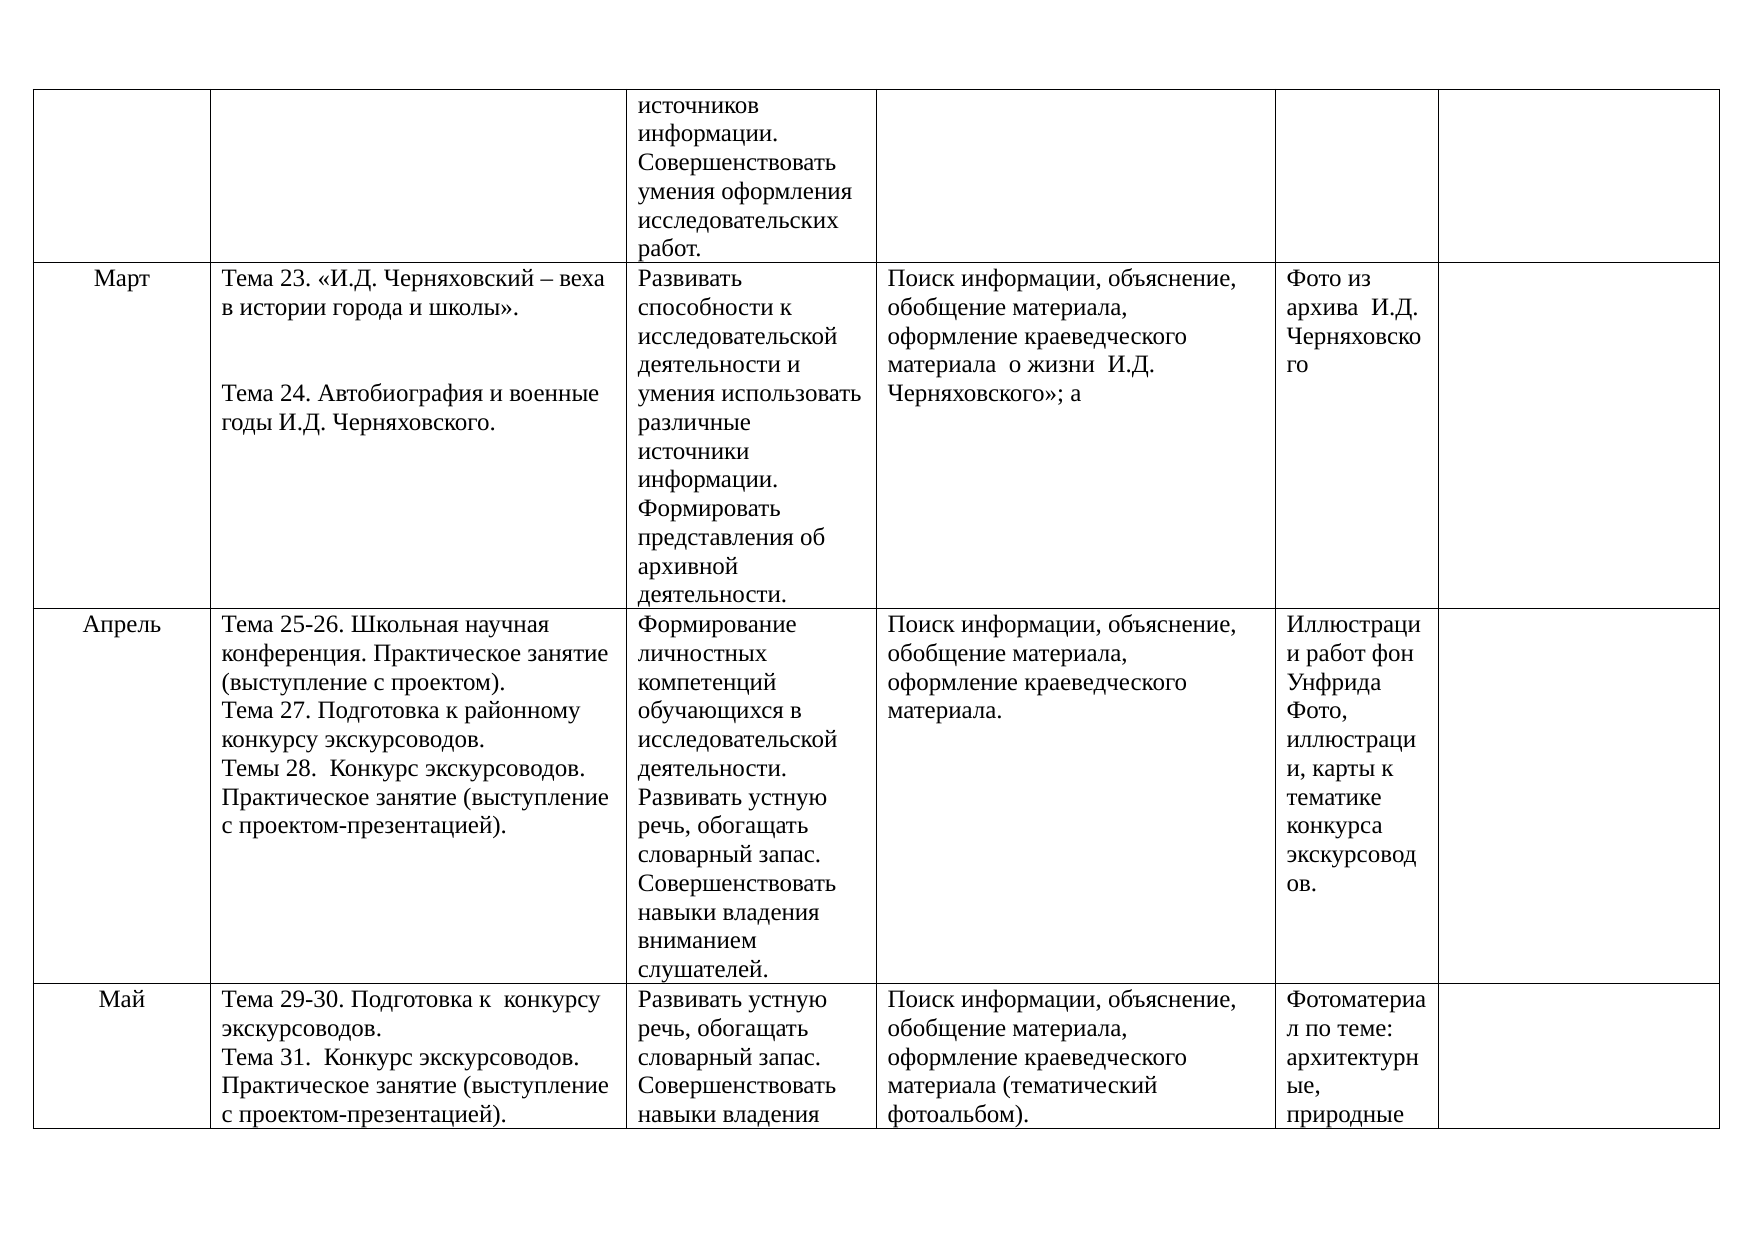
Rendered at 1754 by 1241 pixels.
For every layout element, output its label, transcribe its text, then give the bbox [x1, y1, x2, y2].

table_cell Фото из архива И.Д. Черняховского [1276, 263, 1438, 608]
table_cell [211, 90, 626, 262]
table_cell Тема 29-30. Подготовка к конкурсу экскурсоводов. Тема 31. Конкурс экскурсоводов. Практическое занятие (выступление с проектом-презентацией). [211, 984, 626, 1128]
table_cell Фотоматериал по теме: архитектурные, природные [1276, 984, 1438, 1128]
table_cell [877, 90, 1275, 262]
table_cell [1439, 609, 1719, 983]
table_cell Тема 23. «И.Д. Черняховский – веха в истории города и школы». Тема 24. Автобиография и военные годы И.Д. Черняховского. [211, 263, 626, 608]
table_cell [1439, 263, 1719, 608]
table_cell Март [34, 263, 210, 608]
table_cell Развивать способности к исследовательской деятельности и умения использовать различные источники информации. Формировать представления об архивной деятельности. [627, 263, 876, 608]
table_cell Формирование личностных компетенций обучающихся в исследовательской деятельности. Развивать устную речь, обогащать словарный запас. Совершенствовать навыки владения вниманием слушателей. [627, 609, 876, 983]
table_cell [1439, 984, 1719, 1128]
table_cell Тема 25-26. Школьная научная конференция. Практическое занятие (выступление с проектом). Тема 27. Подготовка к районному конкурсу экскурсоводов. Темы 28. Конкурс экскурсоводов. Практическое занятие (выступление с проектом-презентацией). [211, 609, 626, 983]
table_cell источников информации. Совершенствовать умения оформления исследовательских работ. [627, 90, 876, 262]
table_cell [34, 90, 210, 262]
table_cell Поиск информации, объяснение, обобщение материала, оформление краеведческого материала. [877, 609, 1275, 983]
table_cell Май [34, 984, 210, 1128]
table_cell Иллюстрации работ фон Унфрида Фото, иллюстрации, карты к тематике конкурса экскурсоводов. [1276, 609, 1438, 983]
table_cell Поиск информации, объяснение, обобщение материала, оформление краеведческого материала (тематический фотоальбом). [877, 984, 1275, 1128]
table_cell [1439, 90, 1719, 262]
table_cell Поиск информации, объяснение, обобщение материала, оформление краеведческого материала о жизни И.Д. Черняховского»; а [877, 263, 1275, 608]
table_cell Развивать устную речь, обогащать словарный запас. Совершенствовать навыки владения [627, 984, 876, 1128]
table_cell Апрель [34, 609, 210, 983]
table_cell [1276, 90, 1438, 262]
